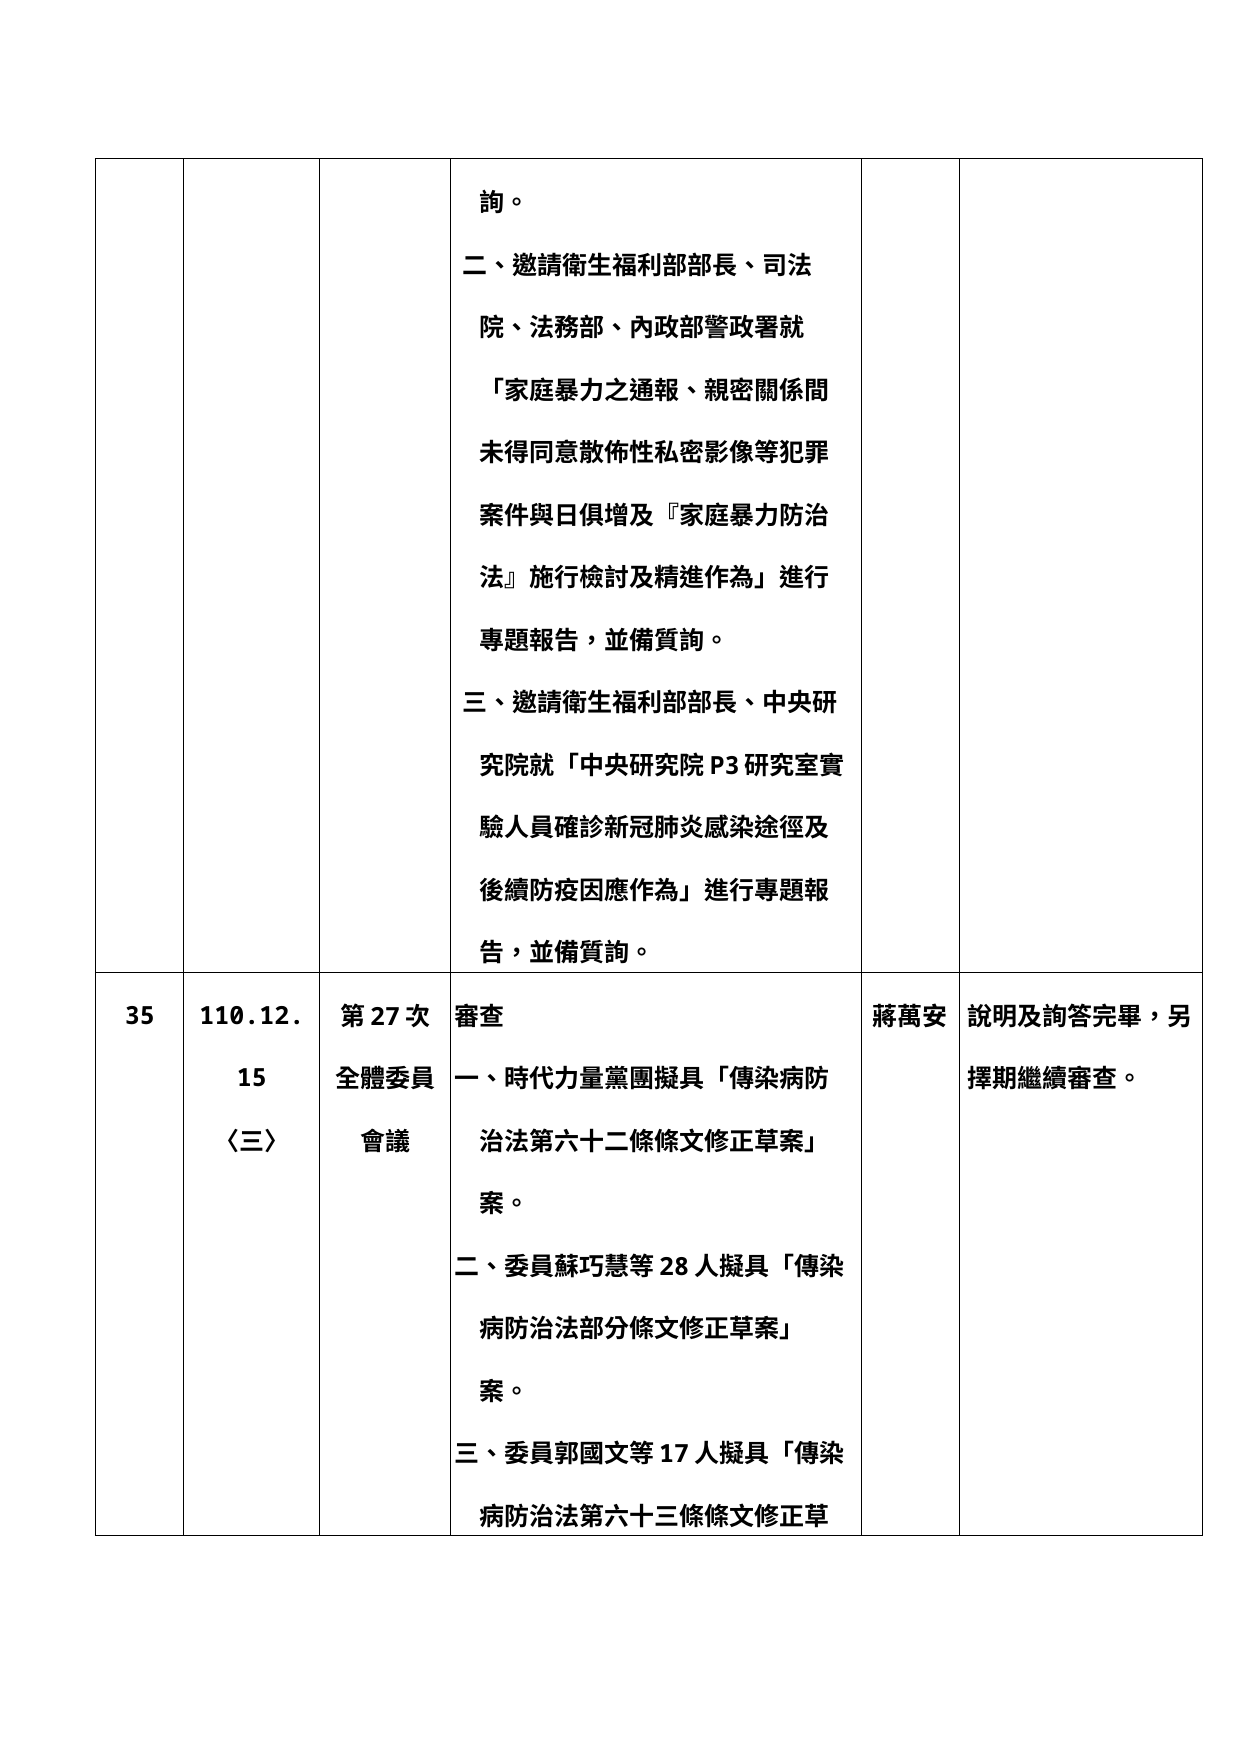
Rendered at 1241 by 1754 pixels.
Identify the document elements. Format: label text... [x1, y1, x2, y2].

table_cell [184, 159, 319, 972]
table_cell [960, 159, 1202, 972]
table_cell 蔣萬安 [862, 973, 959, 1535]
table_cell [862, 159, 959, 972]
table_cell [320, 159, 450, 972]
table_cell [96, 159, 183, 972]
table_cell 110.12.15 〈三〉 [184, 973, 319, 1535]
table_cell 35 [96, 973, 183, 1535]
table_cell 說明及詢答完畢，另擇期繼續審查。 [960, 973, 1202, 1535]
table_cell 詢。 二、邀請衛生福利部部長、司法院、法務部、內政部警政署就「家庭暴力之通報、親密關係間未得同意散佈性私密影像等犯罪案件與日俱增及『家庭暴力防治法』施行檢討及精進作為」進行專題報告，並備質詢。 三、邀請衛生福利部部長、中央研究院就「中央研究院P3研究室實驗人員確診新冠肺炎感染途徑及後續防疫因應作為」進行專題報告，並備質詢。 [451, 159, 861, 972]
table_cell 第27次全體委員會議 [320, 973, 450, 1535]
table_cell 審查 一、時代力量黨團擬具「傳染病防治法第六十二條條文修正草案」案。 二、委員蘇巧慧等28人擬具「傳染病防治法部分條文修正草案」案。 三、委員郭國文等17人擬具「傳染病防治法第六十三條條文修正草 [451, 973, 861, 1535]
